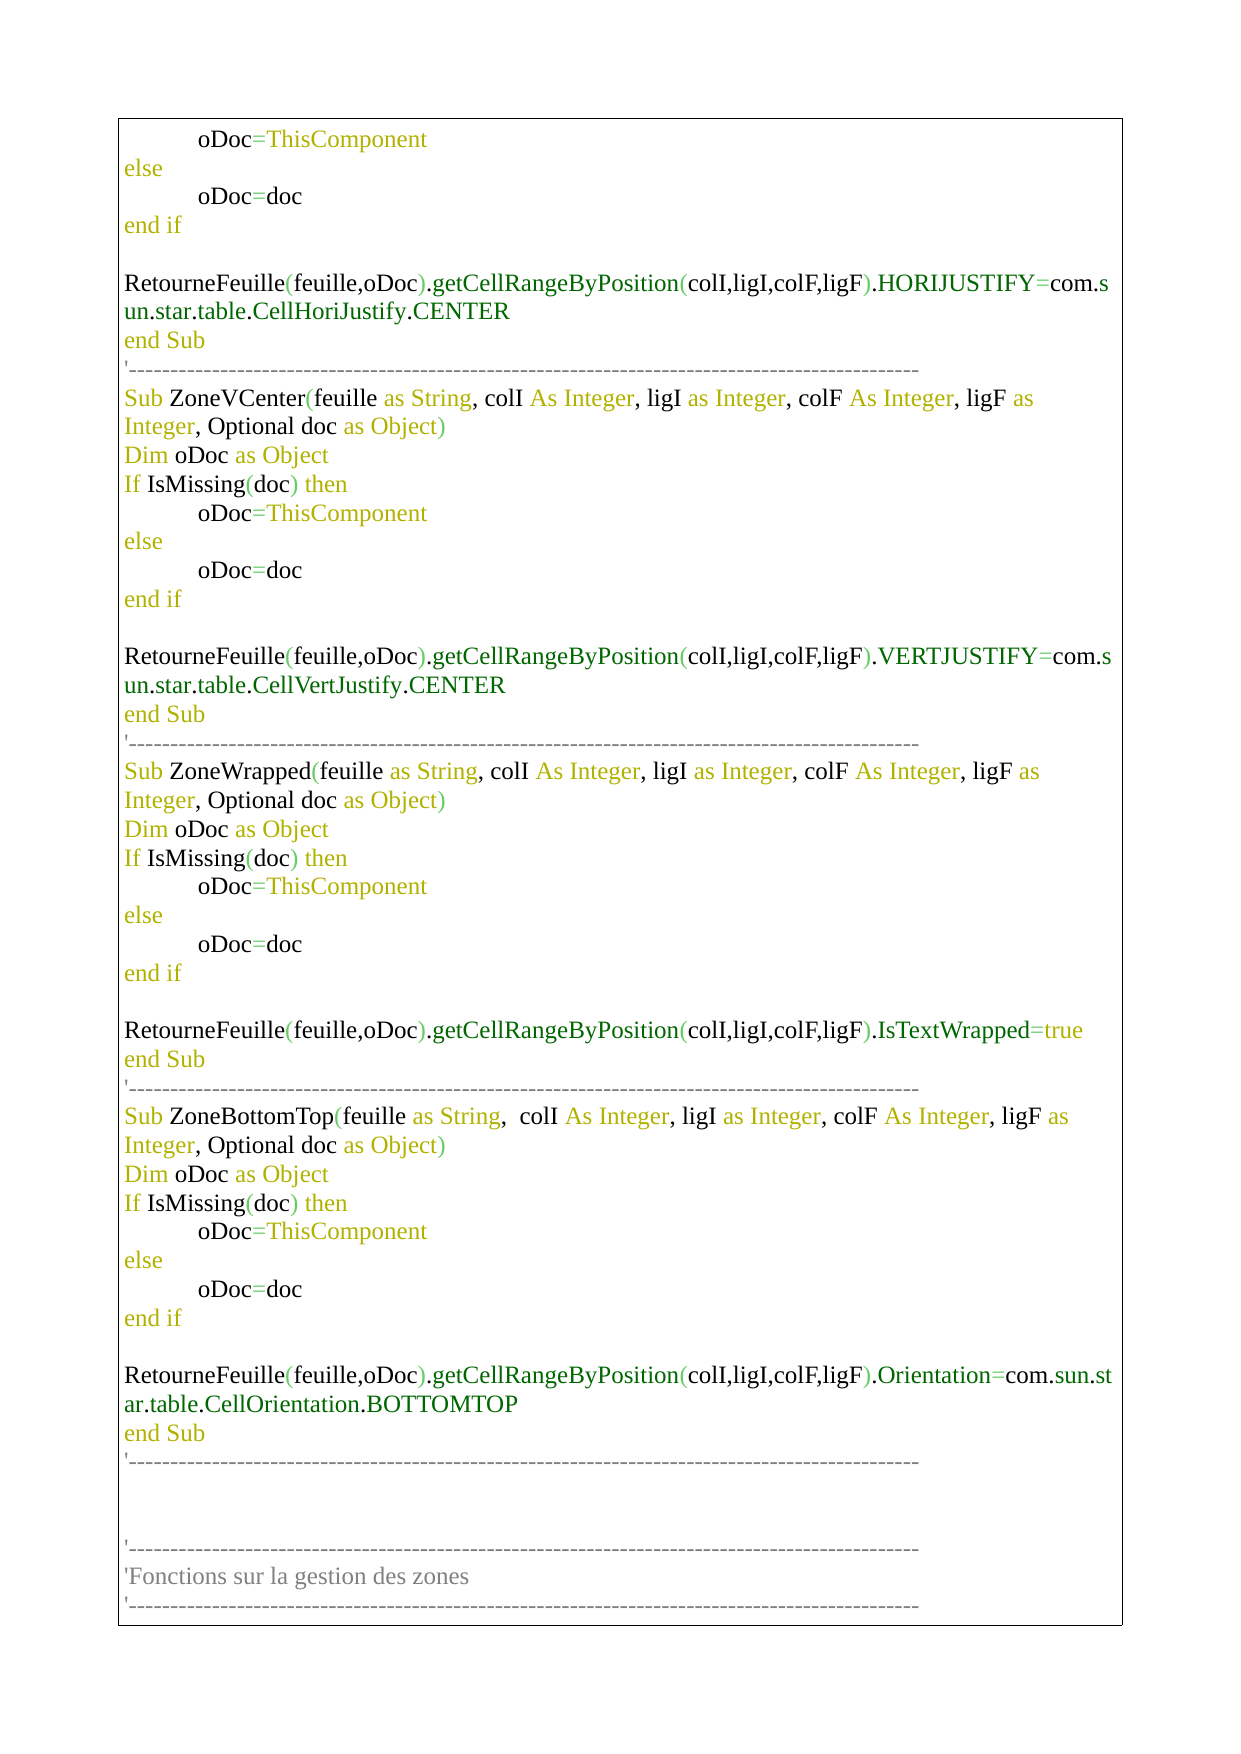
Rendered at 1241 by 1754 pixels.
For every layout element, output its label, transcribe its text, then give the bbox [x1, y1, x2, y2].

table_header oDoc=ThisComponent else oDoc=doc end if RetourneFeuille(feuille,oDoc).getCellRangeByPosition(colI,ligI,colF,ligF).HORIJUSTIFY=com.sun.star.table.CellHoriJustify.CENTER end Sub '----------------------------------------------------------------------------------------------- Sub ZoneVCenter(feuille as String, colI As Integer, ligI as Integer, colF As Integer, ligF as Integer, Optional doc as Object) Dim oDoc as Object If IsMissing(doc) then oDoc=ThisComponent else oDoc=doc end if RetourneFeuille(feuille,oDoc).getCellRangeByPosition(colI,ligI,colF,ligF).VERTJUSTIFY=com.sun.star.table.CellVertJustify.CENTER end Sub '----------------------------------------------------------------------------------------------- Sub ZoneWrapped(feuille as String, colI As Integer, ligI as Integer, colF As Integer, ligF as Integer, Optional doc as Object) Dim oDoc as Object If IsMissing(doc) then oDoc=ThisComponent else oDoc=doc end if RetourneFeuille(feuille,oDoc).getCellRangeByPosition(colI,ligI,colF,ligF).IsTextWrapped=true end Sub '----------------------------------------------------------------------------------------------- Sub ZoneBottomTop(feuille as String, colI As Integer, ligI as Integer, colF As Integer, ligF as Integer, Optional doc as Object) Dim oDoc as Object If IsMissing(doc) then oDoc=ThisComponent else oDoc=doc end if RetourneFeuille(feuille,oDoc).getCellRangeByPosition(colI,ligI,colF,ligF).Orientation=com.sun.star.table.CellOrientation.BOTTOMTOP end Sub '----------------------------------------------------------------------------------------------- '----------------------------------------------------------------------------------------------- 'Fonctions sur la gestion des zones '----------------------------------------------------------------------------------------------- [119, 119, 1122, 1625]
